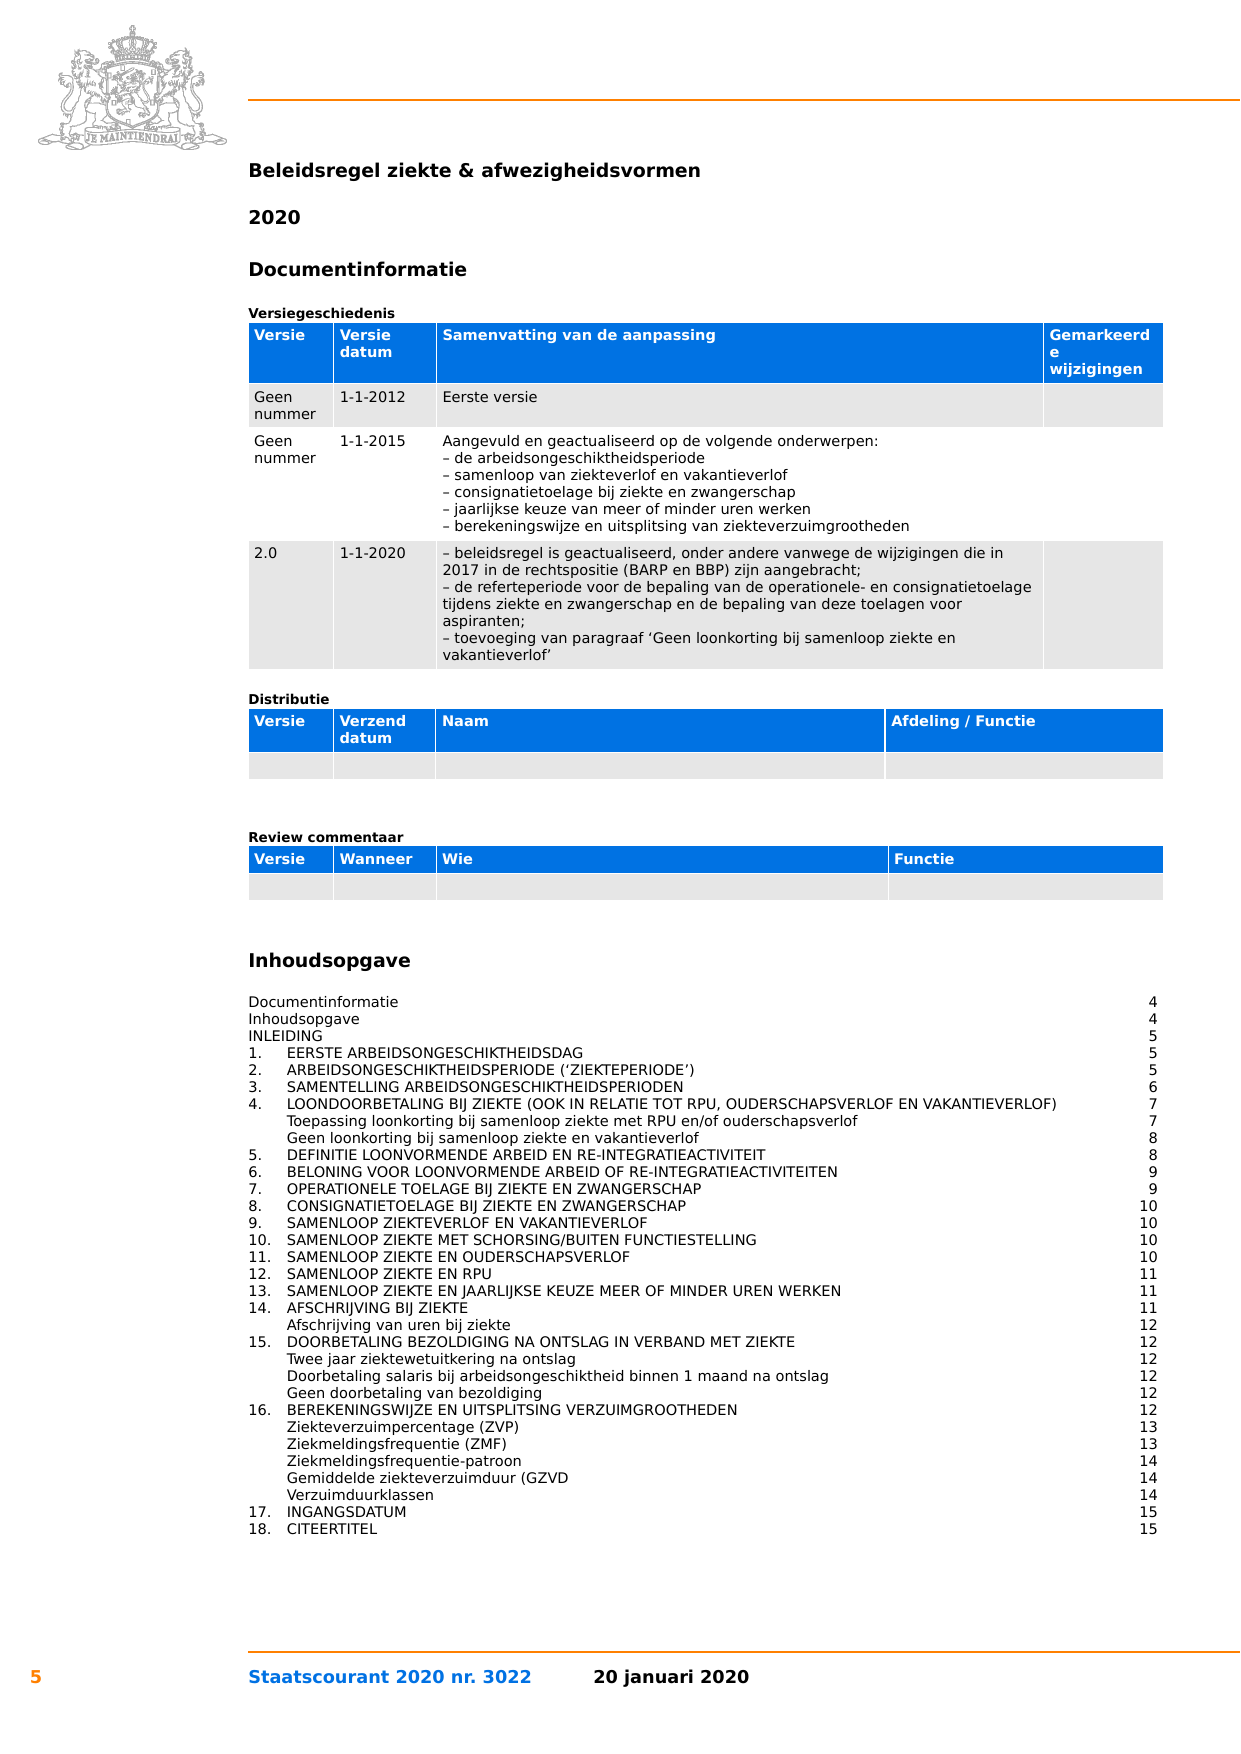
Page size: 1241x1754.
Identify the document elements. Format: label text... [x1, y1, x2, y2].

table_cell CITEERTITEL [281, 1521, 1099, 1538]
table_cell Naam [436, 709, 884, 752]
table_cell [248, 1351, 281, 1368]
table_cell Verzuimduurklassen [281, 1487, 1099, 1504]
table_cell 14 [1099, 1487, 1163, 1504]
table_cell AFSCHRIJVING BIJ ZIEKTE [281, 1300, 1099, 1317]
table_cell [248, 1130, 281, 1147]
table_cell 2.0 [249, 541, 333, 669]
table_cell [248, 1453, 281, 1470]
table_cell Twee jaar ziektewetuitkering na ontslag [281, 1351, 1099, 1368]
table_cell [1044, 428, 1163, 539]
table_header Distributie [248, 692, 1163, 707]
table_cell 12 [1099, 1351, 1163, 1368]
table_cell SAMENLOOP ZIEKTE EN JAARLIJKSE KEUZE MEER OF MINDER UREN WERKEN [281, 1283, 1099, 1300]
table_cell [889, 874, 1163, 900]
table_cell [334, 780, 435, 807]
table_cell [436, 780, 884, 807]
table_cell 5. [248, 1147, 281, 1164]
table_cell 7 [1099, 1113, 1163, 1130]
table_cell [248, 1487, 281, 1504]
table_cell 10. [248, 1232, 281, 1249]
table_cell 11 [1099, 1300, 1163, 1317]
table_cell 12 [1099, 1368, 1163, 1385]
table_cell [248, 1317, 281, 1334]
table_cell OPERATIONELE TOELAGE BIJ ZIEKTE EN ZWANGERSCHAP [281, 1181, 1099, 1198]
table_cell Ziekmeldingsfrequentie (ZMF) [281, 1436, 1099, 1453]
table_cell 6 [1099, 1079, 1163, 1096]
table_cell [437, 901, 888, 927]
table_header Review commentaar [248, 830, 1163, 845]
table_cell Versie [249, 709, 333, 752]
table_cell 11 [1099, 1266, 1163, 1283]
table_cell 1-1-2015 [334, 428, 436, 539]
table_cell [334, 874, 436, 900]
table_cell 5 [1099, 1028, 1163, 1045]
table_cell 8. [248, 1198, 281, 1215]
table_cell [334, 901, 436, 927]
table_cell INLEIDING [248, 1028, 1099, 1045]
table_cell Versie [249, 846, 333, 873]
table_cell 5 [1099, 1062, 1163, 1079]
table_cell 10 [1099, 1215, 1163, 1232]
table_cell SAMENLOOP ZIEKTE EN OUDERSCHAPSVERLOF [281, 1249, 1099, 1266]
text 2020 [248, 207, 1163, 229]
table_cell Toepassing loonkorting bij samenloop ziekte met RPU en/of ouderschapsverlof [281, 1113, 1099, 1130]
table_cell 2. [248, 1062, 281, 1079]
table_cell Ziekmeldingsfrequentie-patroon [281, 1453, 1099, 1470]
table_cell BELONING VOOR LOONVORMENDE ARBEID OF RE-INTEGRATIEACTIVITEITEN [281, 1164, 1099, 1181]
table_cell EERSTE ARBEIDSONGESCHIKTHEIDSDAG [281, 1045, 1099, 1062]
table_cell ARBEIDSONGESCHIKTHEIDSPERIODE (‘ZIEKTEPERIODE’) [281, 1062, 1099, 1079]
table_cell Aangevuld en geactualiseerd op de volgende onderwerpen: – de arbeidsongeschiktheidsperiode – samenloop van ziekteverlof en vakantieverlof – consignatietoelage bij ziekte en zwangerschap – jaarlijkse keuze van meer of minder uren werken – berekeningswijze en uitsplitsing van ziekteverzuimgrootheden [437, 428, 1043, 539]
table_cell 14 [1099, 1470, 1163, 1487]
table_cell Inhoudsopgave [248, 1011, 1099, 1028]
table_cell 4. [248, 1096, 281, 1113]
table_cell [334, 753, 435, 779]
table_cell 14 [1099, 1453, 1163, 1470]
table_header Versiegeschiedenis [248, 306, 1163, 322]
table_cell 13. [248, 1283, 281, 1300]
table_cell [248, 1436, 281, 1453]
table_cell 4 [1099, 1011, 1163, 1028]
table_cell 1-1-2020 [334, 541, 436, 669]
table_cell Verzend datum [334, 709, 435, 752]
table_cell Geen nummer [249, 384, 333, 427]
table_cell Gemiddelde ziekteverzuimduur (GZVD [281, 1470, 1099, 1487]
table_cell [248, 1385, 281, 1402]
table_cell Eerste versie [437, 384, 1043, 427]
table_cell Ziekteverzuimpercentage (ZVP) [281, 1419, 1099, 1436]
table_cell 14. [248, 1300, 281, 1317]
table_cell INGANGSDATUM [281, 1504, 1099, 1521]
table_cell 13 [1099, 1436, 1163, 1453]
table_cell [249, 780, 333, 807]
table_cell 15 [1099, 1521, 1163, 1538]
table_cell [249, 901, 333, 927]
table_cell 1. [248, 1045, 281, 1062]
table_cell 9 [1099, 1181, 1163, 1198]
table_cell [249, 753, 333, 779]
table_cell Wanneer [334, 846, 436, 873]
table_cell 11 [1099, 1283, 1163, 1300]
table_cell 10 [1099, 1198, 1163, 1215]
table_cell Afdeling / Functie [886, 709, 1163, 752]
table_cell 15 [1099, 1504, 1163, 1521]
table_cell 10 [1099, 1249, 1163, 1266]
table_cell Geen nummer [249, 428, 333, 539]
table_cell 3. [248, 1079, 281, 1096]
table_cell [436, 753, 884, 779]
table_cell 9 [1099, 1164, 1163, 1181]
table_cell Versie datum [334, 323, 436, 383]
table_cell Gemarkeerde wijzigingen [1044, 323, 1163, 383]
table_cell 5 [1099, 1045, 1163, 1062]
table_cell Doorbetaling salaris bij arbeidsongeschiktheid binnen 1 maand na ontslag [281, 1368, 1099, 1385]
table_cell 12 [1099, 1402, 1163, 1419]
subtitle Beleidsregel ziekte & afwezigheidsvormen [248, 160, 1163, 182]
table_cell – beleidsregel is geactualiseerd, onder andere vanwege de wijzigingen die in 2017 in de rechtspositie (BARP en BBP) zijn aangebracht; – de referteperiode voor de bepaling van de operationele- en consignatietoelage tijdens ziekte en zwangerschap en de bepaling van deze toelagen voor aspiranten; – toevoeging van paragraaf ‘Geen loonkorting bij samenloop ziekte en vakantieverlof’ [437, 541, 1043, 669]
table_cell 6. [248, 1164, 281, 1181]
table_cell [248, 1368, 281, 1385]
table_header 4 [1099, 994, 1163, 1011]
table_cell 12. [248, 1266, 281, 1283]
table_cell 16. [248, 1402, 281, 1419]
table_cell 15. [248, 1334, 281, 1351]
table_cell [248, 1419, 281, 1436]
subtitle Documentinformatie [248, 259, 1163, 281]
table_cell Functie [889, 846, 1163, 873]
text Inhoudsopgave [248, 950, 1163, 972]
picture [38, 25, 227, 150]
table_cell BEREKENINGSWIJZE EN UITSPLITSING VERZUIMGROOTHEDEN [281, 1402, 1099, 1419]
table_cell 18. [248, 1521, 281, 1538]
table_cell Samenvatting van de aanpassing [437, 323, 1043, 383]
table_cell Afschrijving van uren bij ziekte [281, 1317, 1099, 1334]
table_cell SAMENTELLING ARBEIDSONGESCHIKTHEIDSPERIODEN [281, 1079, 1099, 1096]
table_cell 12 [1099, 1385, 1163, 1402]
table_cell 8 [1099, 1147, 1163, 1164]
table_cell DEFINITIE LOONVORMENDE ARBEID EN RE-INTEGRATIEACTIVITEIT [281, 1147, 1099, 1164]
table_cell 11. [248, 1249, 281, 1266]
table_cell [886, 753, 1163, 779]
table_cell 12 [1099, 1317, 1163, 1334]
table_cell 17. [248, 1504, 281, 1521]
table_cell [437, 874, 888, 900]
table_cell 7. [248, 1181, 281, 1198]
table_cell [248, 1470, 281, 1487]
table_cell 1-1-2012 [334, 384, 436, 427]
table_cell SAMENLOOP ZIEKTEVERLOF EN VAKANTIEVERLOF [281, 1215, 1099, 1232]
table_cell [248, 1113, 281, 1130]
table_cell 9. [248, 1215, 281, 1232]
table_cell 7 [1099, 1096, 1163, 1113]
table_cell Geen loonkorting bij samenloop ziekte en vakantieverlof [281, 1130, 1099, 1147]
table_cell Geen doorbetaling van bezoldiging [281, 1385, 1099, 1402]
table_cell 10 [1099, 1232, 1163, 1249]
table_cell Wie [437, 846, 888, 873]
table_cell DOORBETALING BEZOLDIGING NA ONTSLAG IN VERBAND MET ZIEKTE [281, 1334, 1099, 1351]
table_cell LOONDOORBETALING BIJ ZIEKTE (OOK IN RELATIE TOT RPU, OUDERSCHAPSVERLOF EN VAKANTIEVERLOF) [281, 1096, 1099, 1113]
table_cell 8 [1099, 1130, 1163, 1147]
table_cell [1044, 541, 1163, 669]
table_cell [889, 901, 1163, 927]
table_cell [249, 874, 333, 900]
table_cell SAMENLOOP ZIEKTE MET SCHORSING/BUITEN FUNCTIESTELLING [281, 1232, 1099, 1249]
table_cell [886, 780, 1163, 807]
table_cell 12 [1099, 1334, 1163, 1351]
table_cell 13 [1099, 1419, 1163, 1436]
table_cell [1044, 384, 1163, 427]
table_header Documentinformatie [248, 994, 1099, 1011]
table_cell Versie [249, 323, 333, 383]
table_cell CONSIGNATIETOELAGE BIJ ZIEKTE EN ZWANGERSCHAP [281, 1198, 1099, 1215]
table_cell SAMENLOOP ZIEKTE EN RPU [281, 1266, 1099, 1283]
